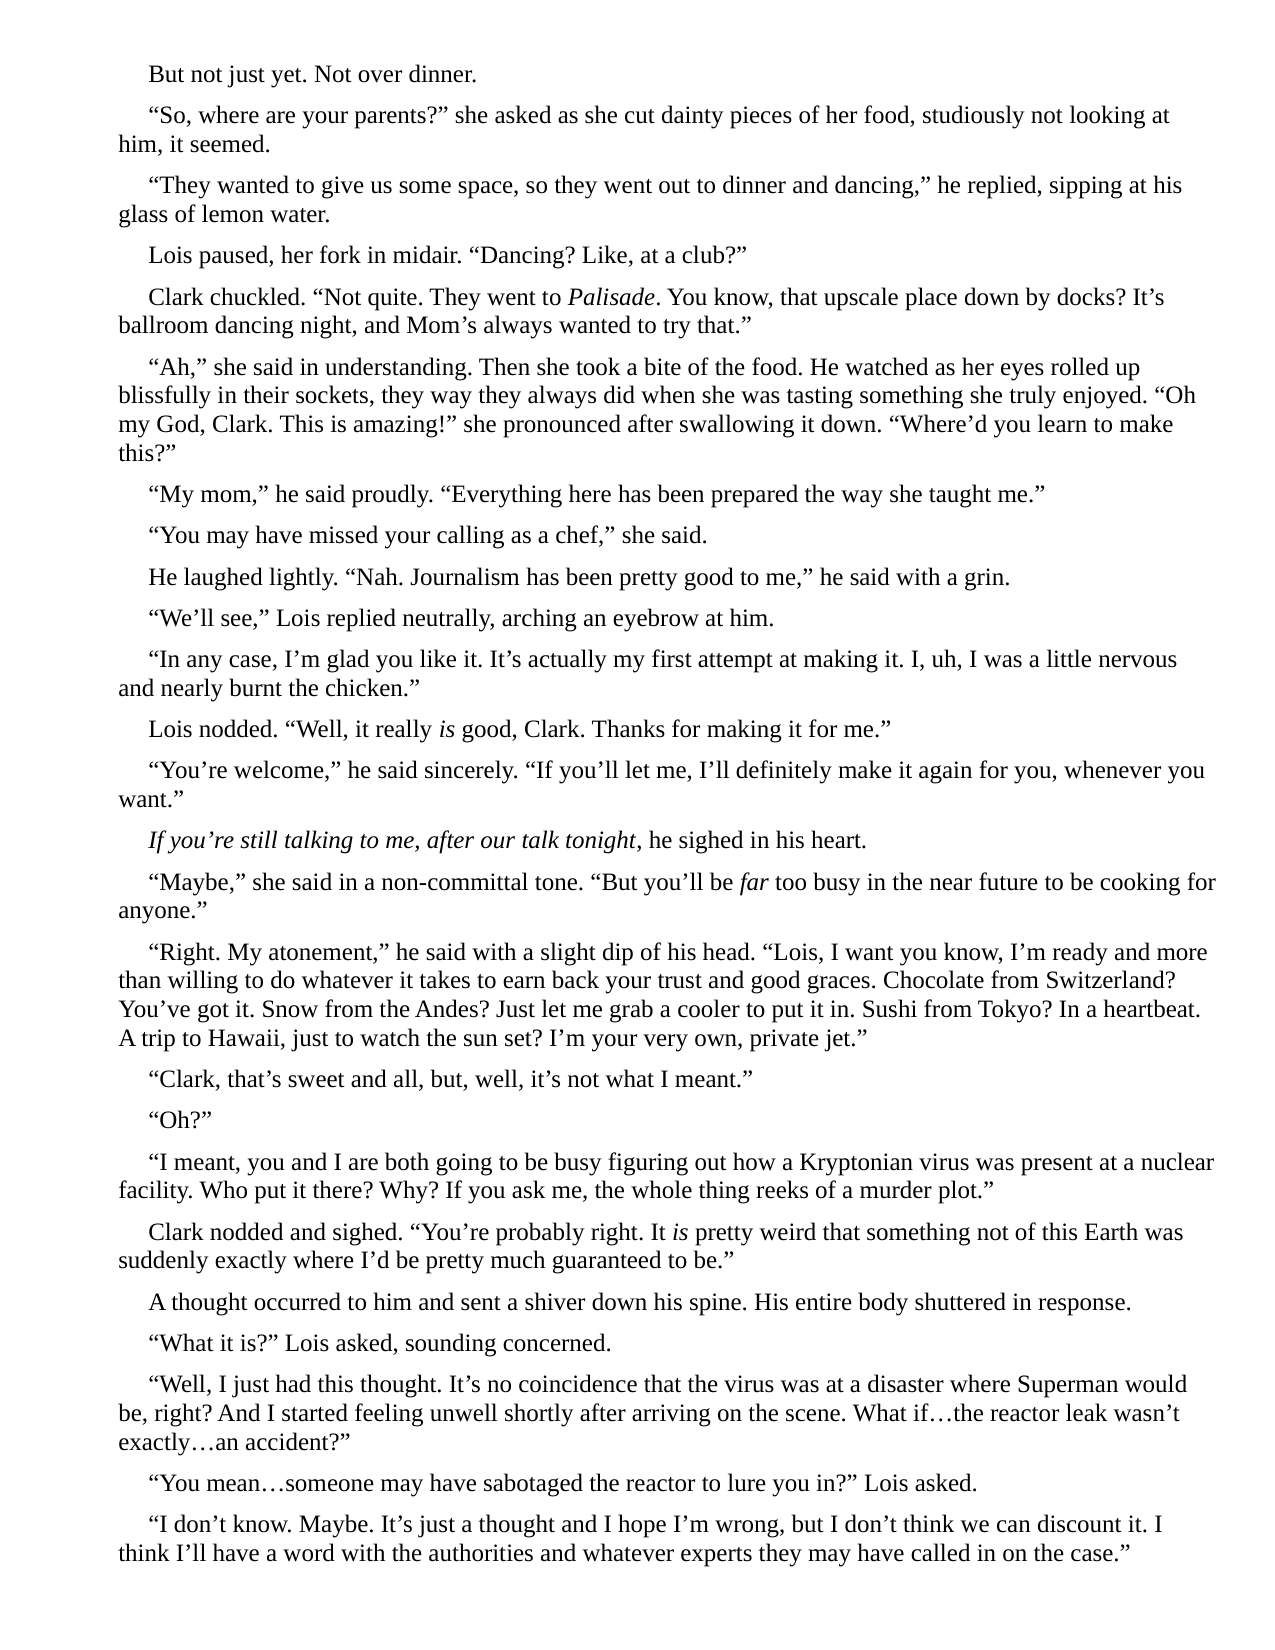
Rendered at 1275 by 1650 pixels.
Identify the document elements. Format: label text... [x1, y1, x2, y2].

text “Ah,” she said in understanding. Then she took a bite of the food. He watched as her eyes rolled up blissfully in their sockets, they way they always did when she was tasting something she truly enjoyed. “Oh my God, Clark. This is amazing!” she pronounced after swallowing it down. “Where’d you learn to make this?” [118, 352, 1216, 467]
text Lois paused, her fork in midair. “Dancing? Like, at a club?” [118, 240, 1216, 269]
text “We’ll see,” Lois replied neutrally, arching an eyebrow at him. [118, 603, 1216, 632]
text A thought occurred to him and sent a shiver down his spine. His entire body shuttered in response. [118, 1287, 1216, 1315]
text “So, where are your parents?” she asked as she cut dainty pieces of her food, studiously not looking at him, it seemed. [118, 100, 1216, 158]
text He laughed lightly. “Nah. Journalism has been pretty good to me,” he said with a grin. [118, 562, 1216, 590]
text “In any case, I’m glad you like it. It’s actually my first attempt at making it. I, uh, I was a little nervous and nearly burnt the chicken.” [118, 644, 1216, 702]
text Clark chuckled. “Not quite. They went to Palisade. You know, that upscale place down by docks? It’s ballroom dancing night, and Mom’s always wanted to try that.” [118, 282, 1216, 339]
text “Maybe,” she said in a non-committal tone. “But you’ll be far too busy in the near future to be cooking for anyone.” [118, 867, 1216, 924]
text “Oh?” [118, 1105, 1216, 1134]
text But not just yet. Not over dinner. [118, 59, 1216, 88]
text “What it is?” Lois asked, sounding concerned. [118, 1328, 1216, 1357]
text “I meant, you and I are both going to be busy figuring out how a Kryptonian virus was present at a nuclear facility. Who put it there? Why? If you ask me, the whole thing reeks of a murder plot.” [118, 1147, 1216, 1204]
text “I don’t know. Maybe. It’s just a thought and I hope I’m wrong, but I don’t think we can discount it. I think I’ll have a word with the authorities and whatever experts they may have called in on the case.” [118, 1509, 1216, 1567]
text “Right. My atonement,” he said with a slight dip of his head. “Lois, I want you know, I’m ready and more than willing to do whatever it takes to earn back your trust and good graces. Chocolate from Switzerland? You’ve got it. Snow from the Andes? Just let me grab a cooler to put it in. Sushi from Tokyo? In a heartbeat. A trip to Hawaii, just to watch the sun set? I’m your very own, private jet.” [118, 937, 1216, 1052]
text Clark nodded and sighed. “You’re probably right. It is pretty weird that something not of this Earth was suddenly exactly where I’d be pretty much guaranteed to be.” [118, 1217, 1216, 1274]
text “You may have missed your calling as a chef,” she said. [118, 520, 1216, 549]
text “My mom,” he said proudly. “Everything here has been prepared the way she taught me.” [118, 479, 1216, 508]
text If you’re still talking to me, after our talk tonight, he sighed in his heart. [118, 825, 1216, 854]
text “They wanted to give us some space, so they went out to dinner and dancing,” he replied, sipping at his glass of lemon water. [118, 170, 1216, 228]
text Lois nodded. “Well, it really is good, Clark. Thanks for making it for me.” [118, 714, 1216, 743]
text “You’re welcome,” he said sincerely. “If you’ll let me, I’ll definitely make it again for you, whenever you want.” [118, 755, 1216, 813]
text “Clark, that’s sweet and all, but, well, it’s not what I meant.” [118, 1064, 1216, 1093]
text “Well, I just had this thought. It’s no coincidence that the virus was at a disaster where Superman would be, right? And I started feeling unwell shortly after arriving on the scene. What if…the reactor leak wasn’t exactly…an accident?” [118, 1369, 1216, 1455]
text “You mean…someone may have sabotaged the reactor to lure you in?” Lois asked. [118, 1468, 1216, 1497]
